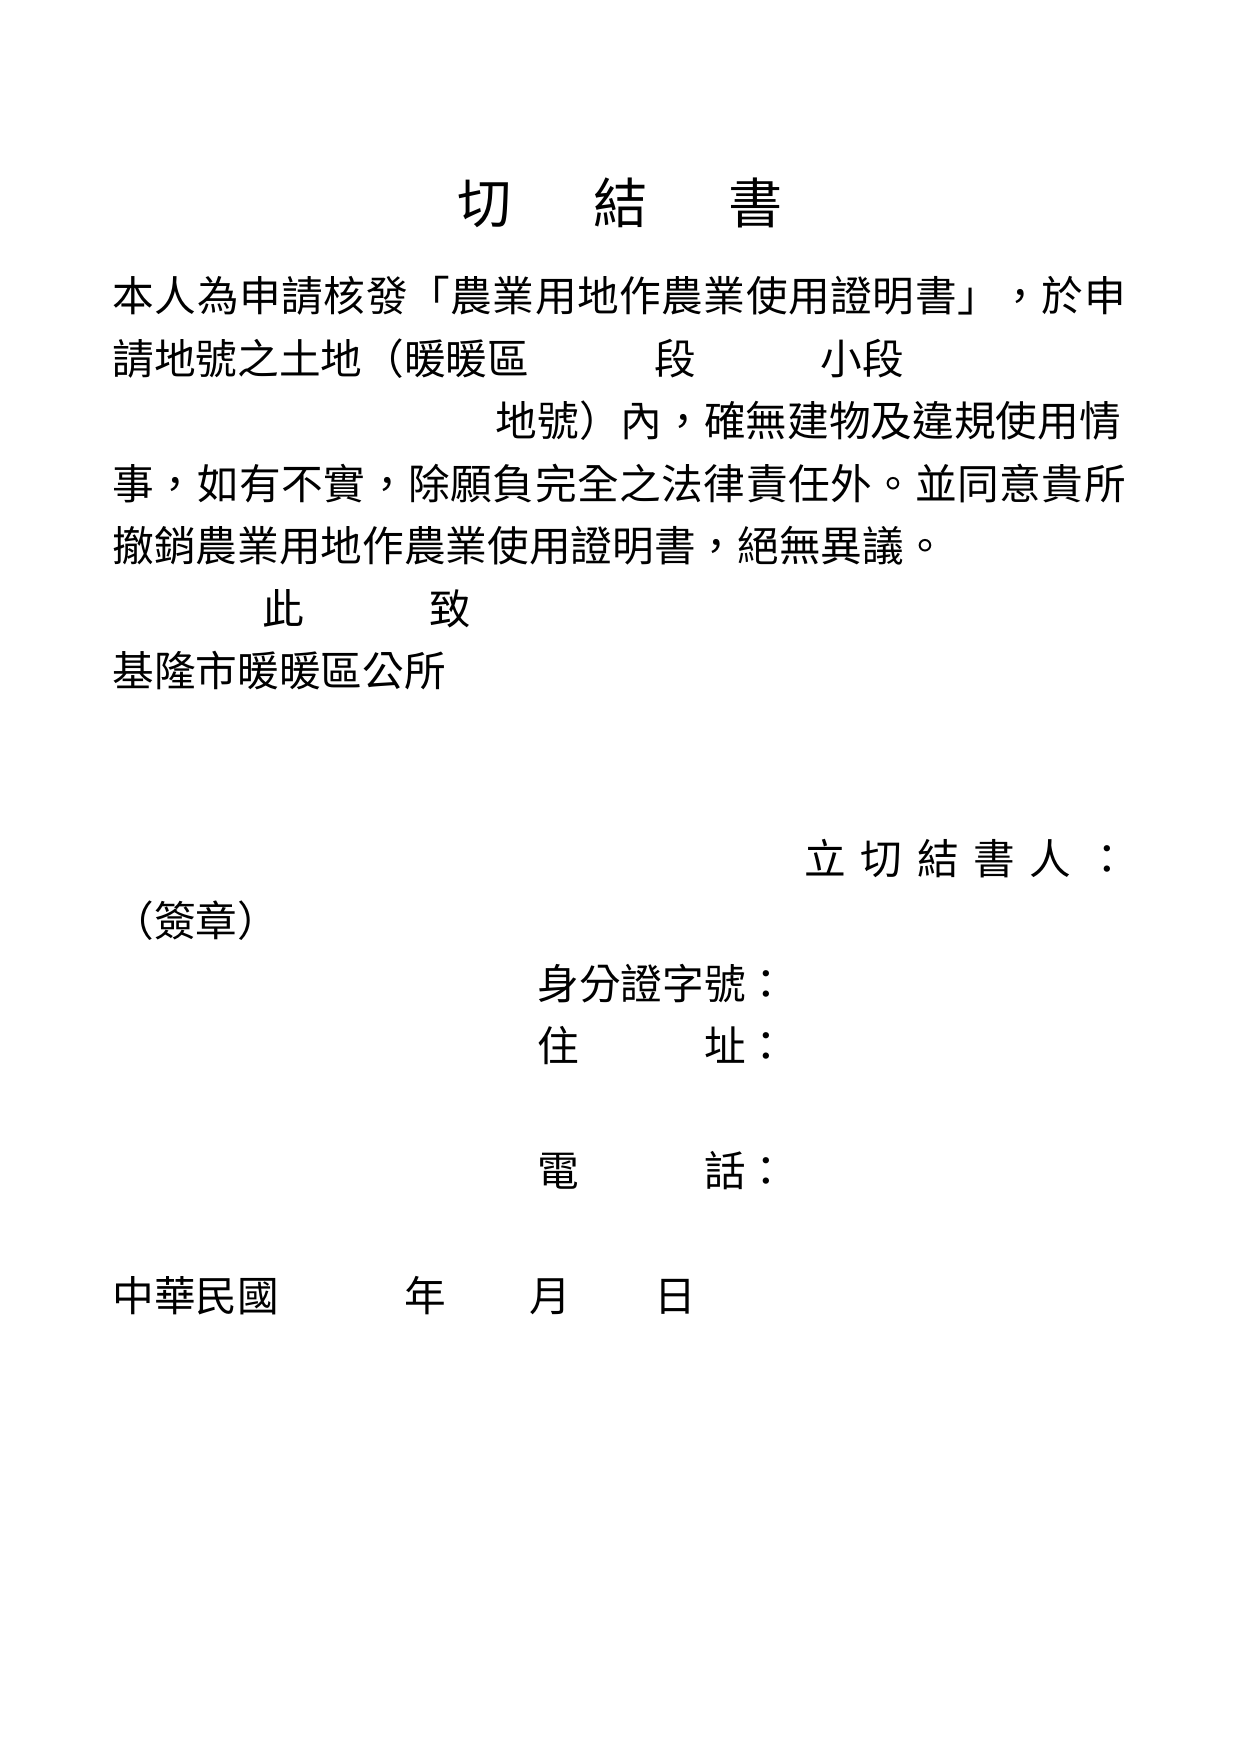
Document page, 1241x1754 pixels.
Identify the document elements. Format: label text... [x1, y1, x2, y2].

text 立切結書人： （簽章） [112, 814, 1128, 939]
text 身分證字號： [112, 939, 1128, 1002]
text 事，如有不實，除願負完全之法律責任外。並同意貴所撤銷農業用地作農業使用證明書，絕無異議。 [112, 439, 1128, 564]
text 住 址： [112, 1002, 1128, 1064]
text 切 結 書 [112, 127, 1128, 252]
text 電 話： [112, 1127, 1128, 1189]
text 中華民國 年 月 日 [112, 1252, 1128, 1314]
text 地號）內，確無建物及違規使用情 [162, 377, 1128, 439]
text 此 致 [112, 564, 1128, 627]
text 基隆市暖暖區公所 [112, 627, 1128, 689]
text 本人為申請核發「農業用地作農業使用證明書」，於申請地號之土地（暖暖區 段 小段 [112, 252, 1128, 377]
